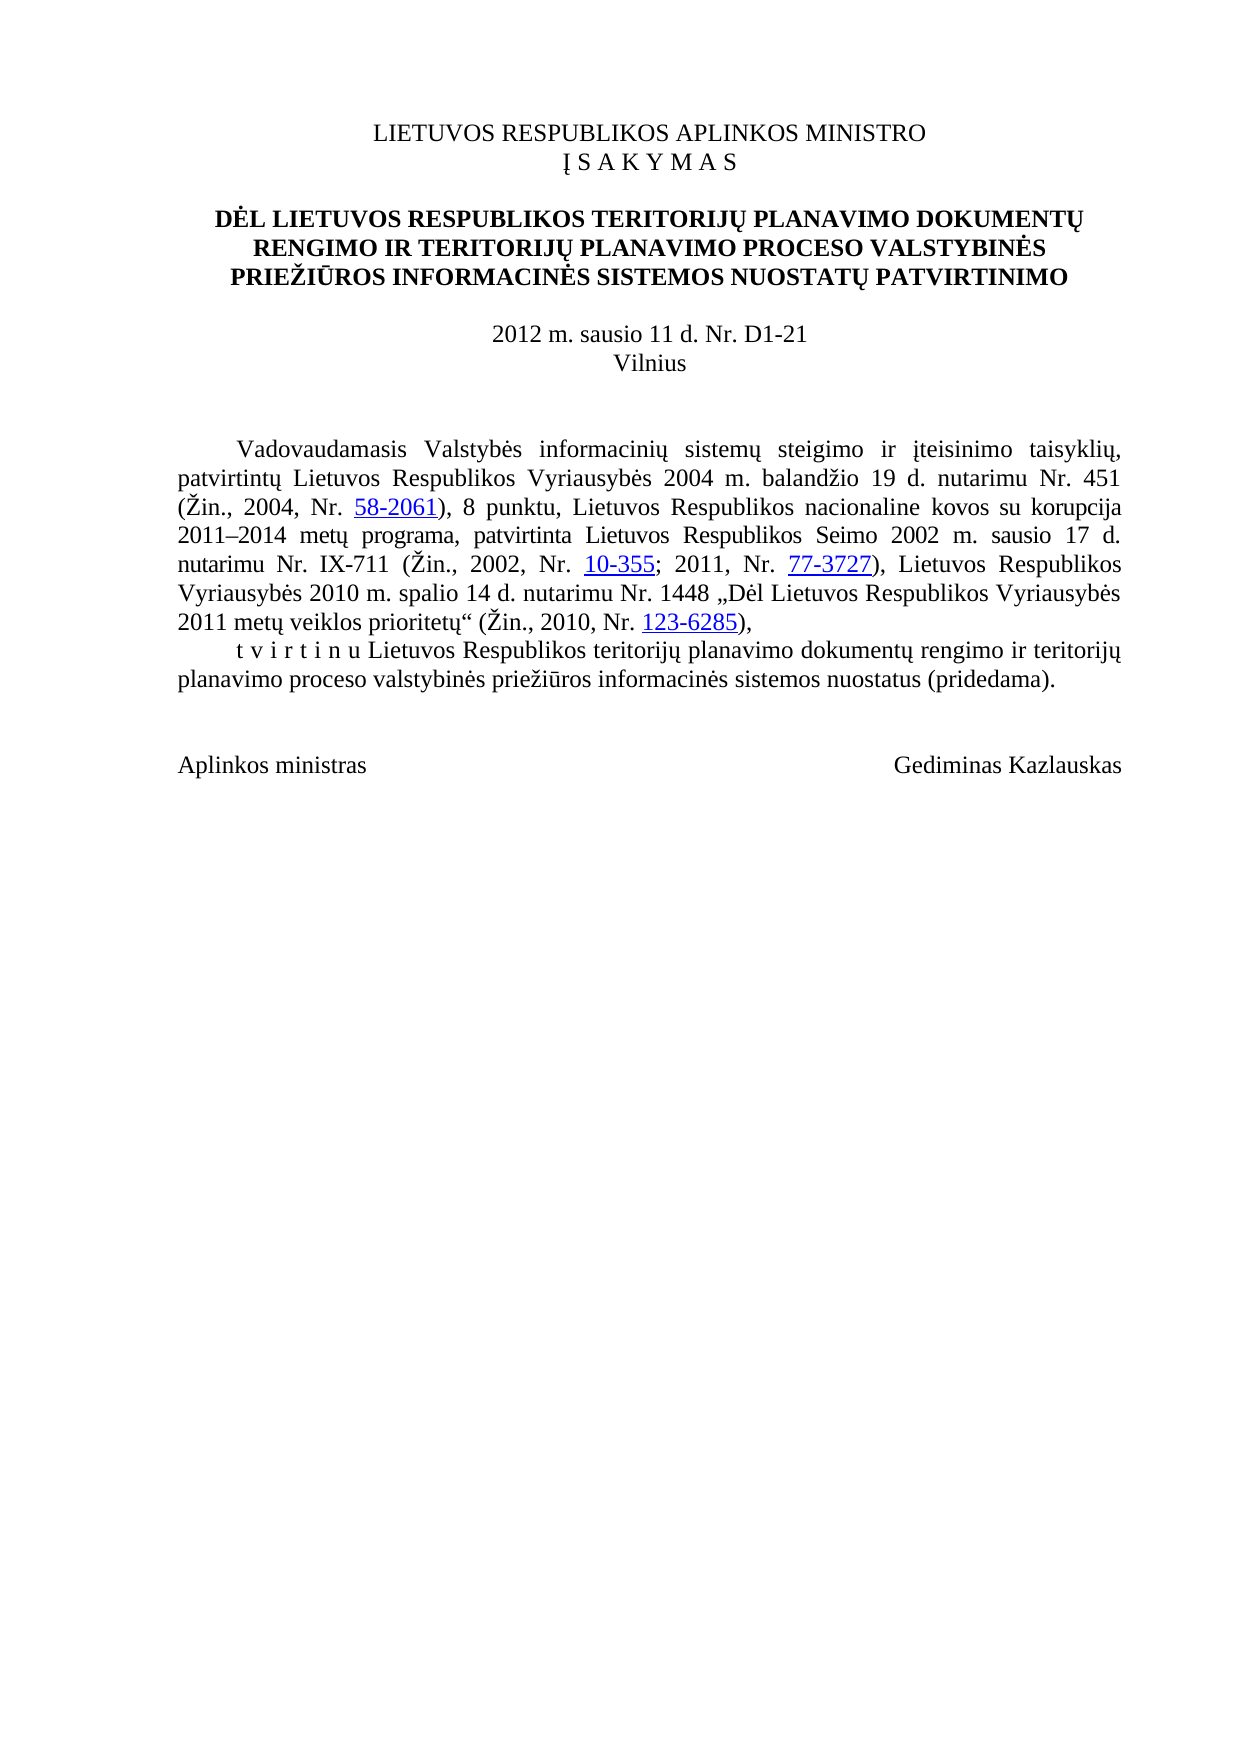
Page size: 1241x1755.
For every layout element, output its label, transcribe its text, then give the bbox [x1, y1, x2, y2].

text Vilnius [177, 348, 1122, 377]
text 2012 m. sausio 11 d. Nr. D1-21 [177, 319, 1122, 348]
text Į S A K Y M A S [177, 147, 1122, 176]
text LIETUVOS RESPUBLIKOS APLINKOS MINISTRO [177, 118, 1122, 147]
text DĖL lietuvos Respublikos teritorijų planavimo dokumentų rengimo ir teritorijų planavimo proceso valstybinės priežiūros informacinės sistemos NUOSTATŲ patvirtinimo [177, 204, 1122, 291]
text t v i r t i n u Lietuvos Respublikos teritorijų planavimo dokumentų rengimo ir teritorijų planavimo proceso valstybinės priežiūros informacinės sistemos nuostatus (pridedama). [177, 636, 1122, 693]
text Aplinkos ministras Gediminas Kazlauskas [177, 751, 1122, 779]
text Vadovaudamasis Valstybės informacinių sistemų steigimo ir įteisinimo taisyklių, patvirtintų Lietuvos Respublikos Vyriausybės 2004 m. balandžio 19 d. nutarimu Nr. 451 (Žin., 2004, Nr. 58-2061), 8 punktu, Lietuvos Respublikos nacionaline kovos su korupcija 2011–2014 metų programa, patvirtinta Lietuvos Respublikos Seimo 2002 m. sausio 17 d. nutarimu Nr. IX-711 (Žin., 2002, Nr. 10-355; 2011, Nr. 77-3727), Lietuvos Respublikos Vyriausybės 2010 m. spalio 14 d. nutarimu Nr. 1448 „Dėl Lietuvos Respublikos Vyriausybės 2011 metų veiklos prioritetų“ (Žin., 2010, Nr. 123-6285), [177, 434, 1122, 636]
